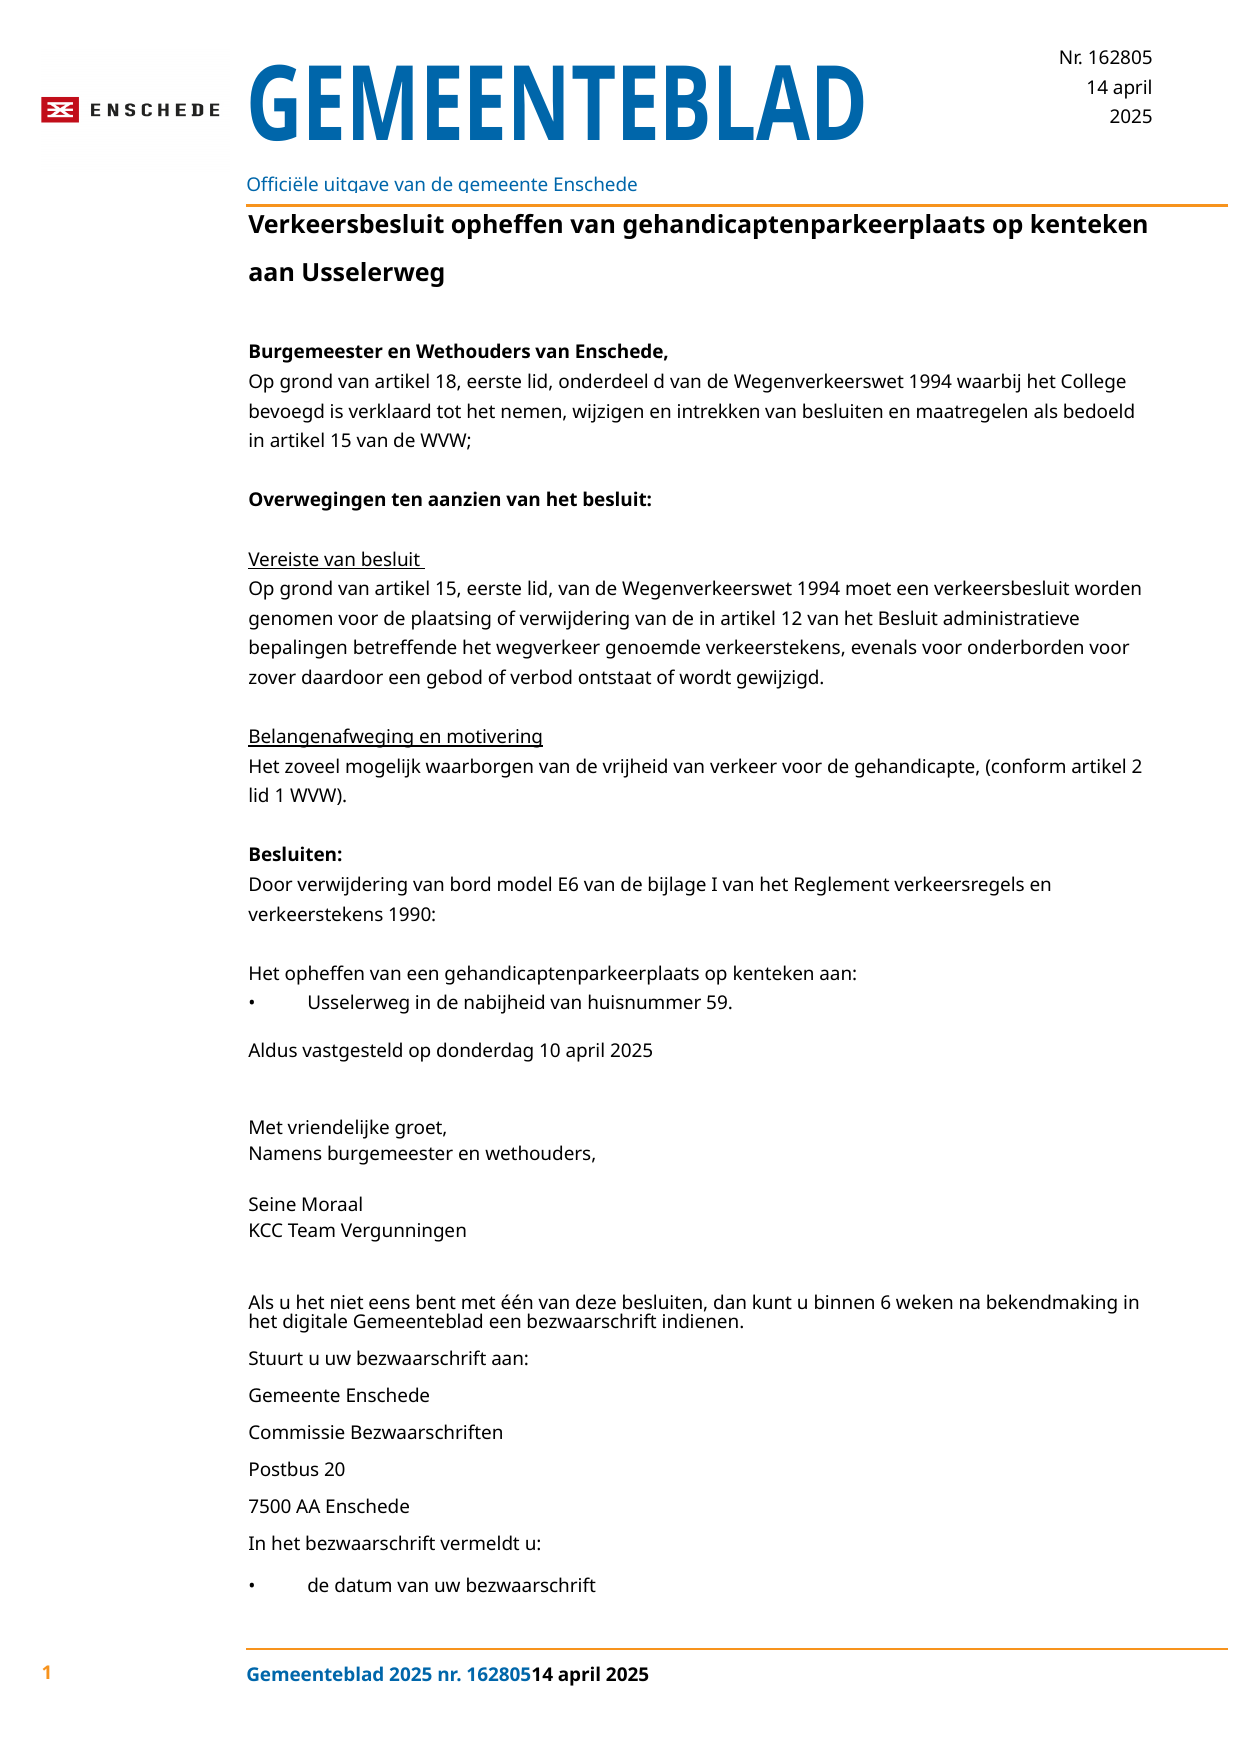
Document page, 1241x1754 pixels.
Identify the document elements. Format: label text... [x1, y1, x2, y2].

list de datum van uw bezwaarschrift [248, 1572, 1152, 1598]
list Usselerweg in de nabijheid van huisnummer 59. [248, 989, 1152, 1015]
text KCC Team Vergunningen [248, 1217, 1152, 1243]
text Commissie Bezwaarschriften [248, 1424, 1152, 1443]
text Het opheffen van een gehandicaptenparkeerplaats op kenteken aan: [248, 960, 1152, 986]
text Besluiten: [248, 842, 1152, 867]
text Namens burgemeester en wethouders, [248, 1140, 1152, 1166]
text Als u het niet eens bent met één van deze besluiten, dan kunt u binnen 6 weken na bekendmaking in het digitale Gemeenteblad een bezwaarschrift indienen. [248, 1294, 1152, 1332]
text Gemeente Enschede [248, 1387, 1152, 1406]
text In het bezwaarschrift vermeldt u: [248, 1535, 1152, 1554]
picture [41, 47, 231, 172]
text Overwegingen ten aanzien van het besluit: [248, 487, 1152, 512]
text Seine Moraal [248, 1192, 1152, 1217]
text 7500 AA Enschede [248, 1498, 1152, 1517]
text Door verwijdering van bord model E6 van de bijlage I van het Reglement verkeersregels en verkeerstekens 1990: [248, 871, 1152, 926]
text Postbus 20 [248, 1461, 1152, 1480]
text Verkeersbesluit opheffen van gehandicaptenparkeerplaats op kenteken aan Usselerweg [248, 207, 1152, 288]
text Op grond van artikel 15, eerste lid, van de Wegenverkeerswet 1994 moet een verkeersbesluit worden genomen voor de plaatsing of verwijdering van de in artikel 12 van het Besluit administratieve bepalingen betreffende het wegverkeer genoemde verkeerstekens, evenals voor onderborden voor zover daardoor een gebod of verbod ontstaat of wordt gewijzigd. [248, 575, 1152, 690]
text Stuurt u uw bezwaarschrift aan: [248, 1350, 1152, 1369]
text Burgemeester en Wethouders van Enschede, [248, 339, 1152, 364]
text Het zoveel mogelijk waarborgen van de vrijheid van verkeer voor de gehandicapte, (conform artikel 2 lid 1 WVW). [248, 753, 1152, 808]
text Op grond van artikel 18, eerste lid, onderdeel d van de Wegenverkeerswet 1994 waarbij het College bevoegd is verklaard tot het nemen, wijzigen en intrekken van besluiten en maatregelen als bedoeld in artikel 15 van de WVW; [248, 368, 1152, 453]
text Aldus vastgesteld op donderdag 10 april 2025 [248, 1037, 1152, 1063]
text Met vriendelijke groet, [248, 1114, 1152, 1140]
text Belangenafweging en motivering [248, 723, 1152, 749]
text Vereiste van besluit [248, 546, 1152, 571]
